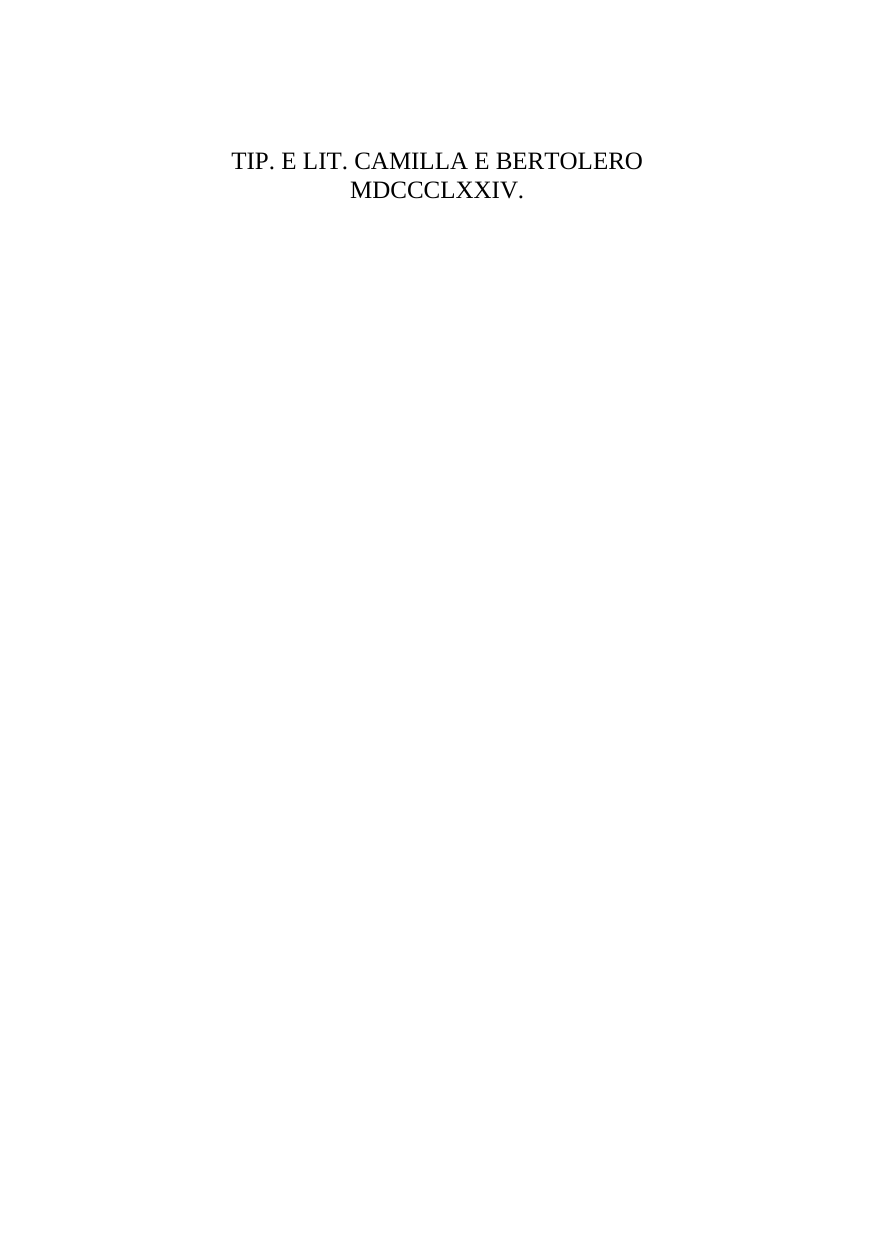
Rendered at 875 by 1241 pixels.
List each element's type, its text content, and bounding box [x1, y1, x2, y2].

text MDCCCLXXIV. [94, 175, 779, 203]
text TIP. E LIT. CAMILLA E BERTOLERO [94, 146, 779, 175]
